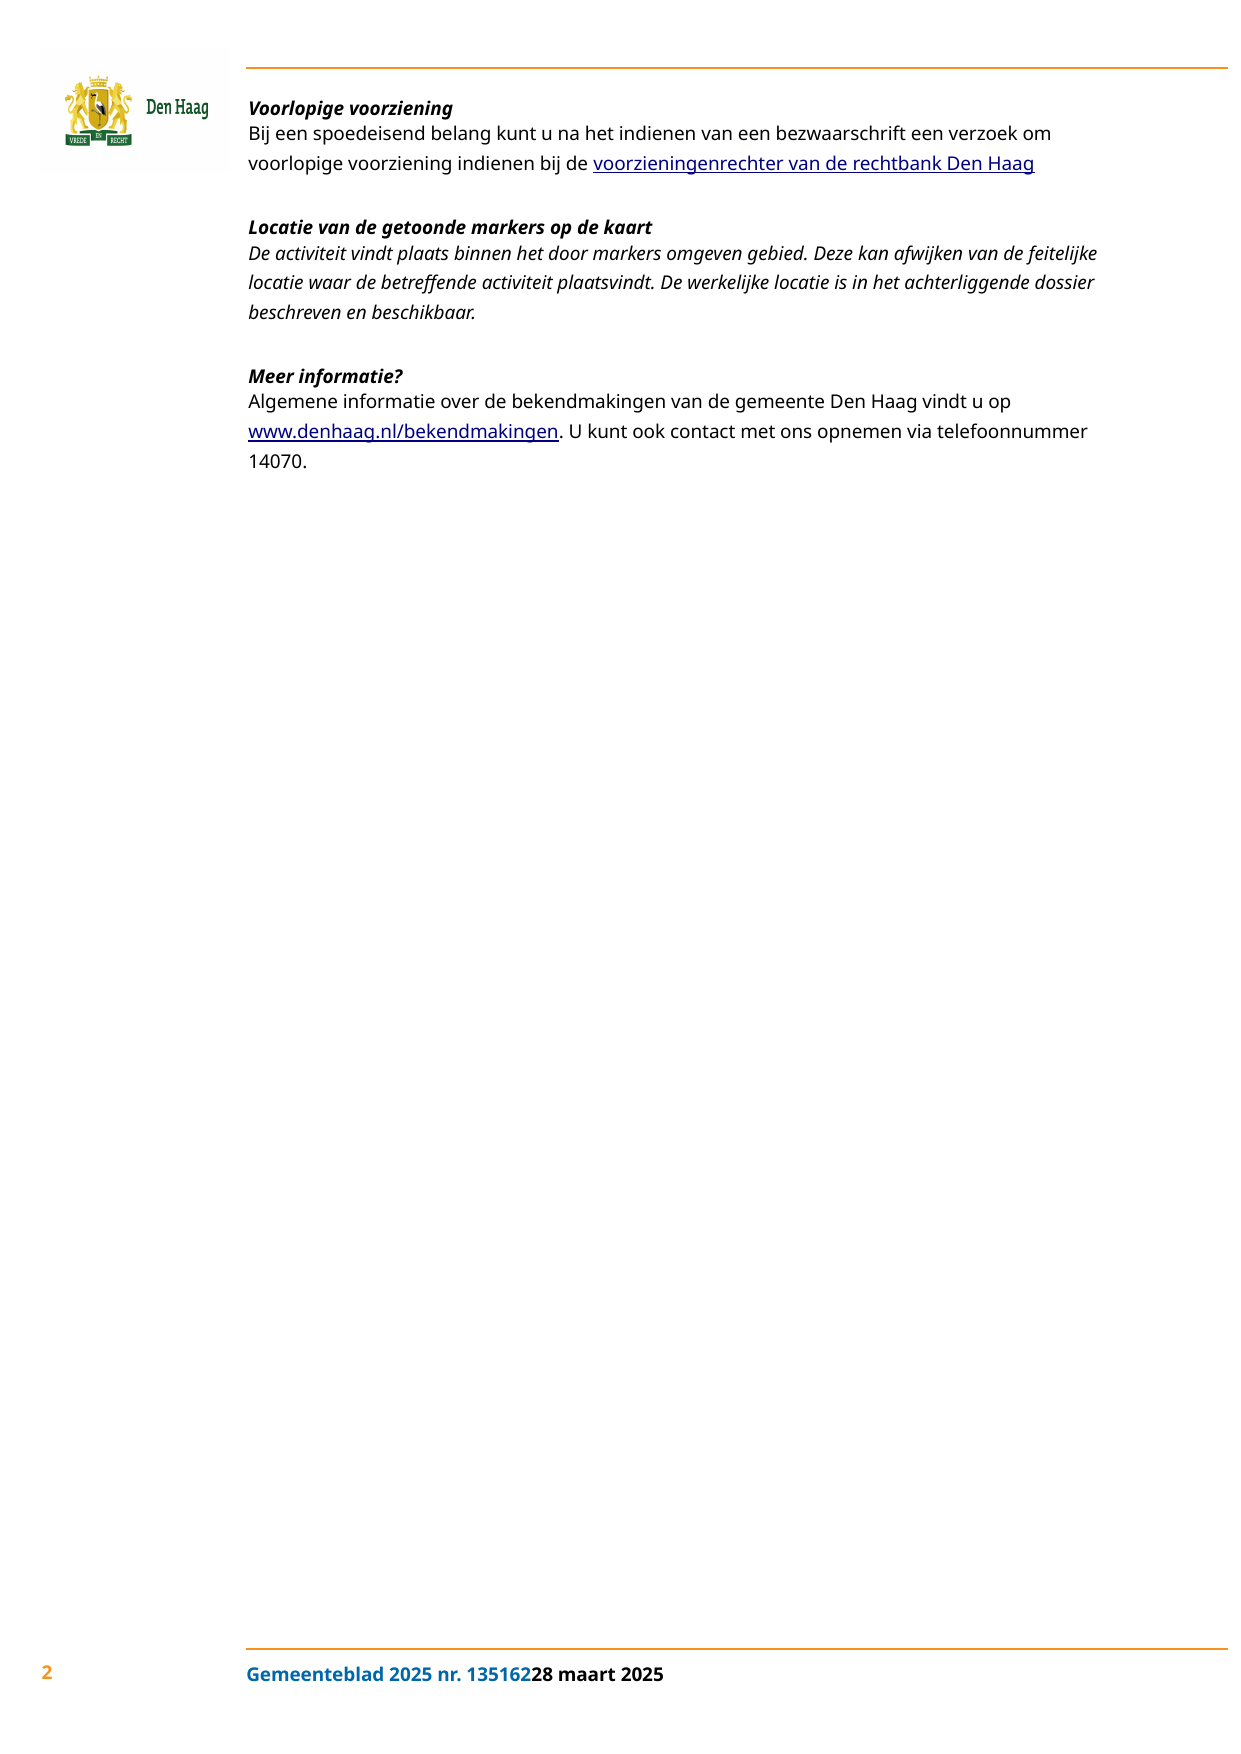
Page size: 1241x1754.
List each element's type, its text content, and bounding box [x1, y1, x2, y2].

text De activiteit vindt plaats binnen het door markers omgeven gebied. Deze kan afwijken van de feitelijke locatie waar de betreffende activiteit plaatsvindt. De werkelijke locatie is in het achterliggende dossier beschreven en beschikbaar. [248, 240, 1152, 325]
text Meer informatie? [248, 363, 1152, 389]
text Algemene informatie over de bekendmakingen van de gemeente Den Haag vindt u op www.denhaag.nl/bekendmakingen. U kunt ook contact met ons opnemen via telefoonnummer 14070. [248, 389, 1152, 473]
text Locatie van de getoonde markers op de kaart [248, 214, 1152, 240]
picture [41, 47, 231, 172]
text Voorlopige voorziening [248, 95, 1152, 121]
text Bij een spoedeisend belang kunt u na het indienen van een bezwaarschrift een verzoek om voorlopige voorziening indienen bij de voorzieningenrechter van de rechtbank Den Haag [248, 121, 1152, 176]
